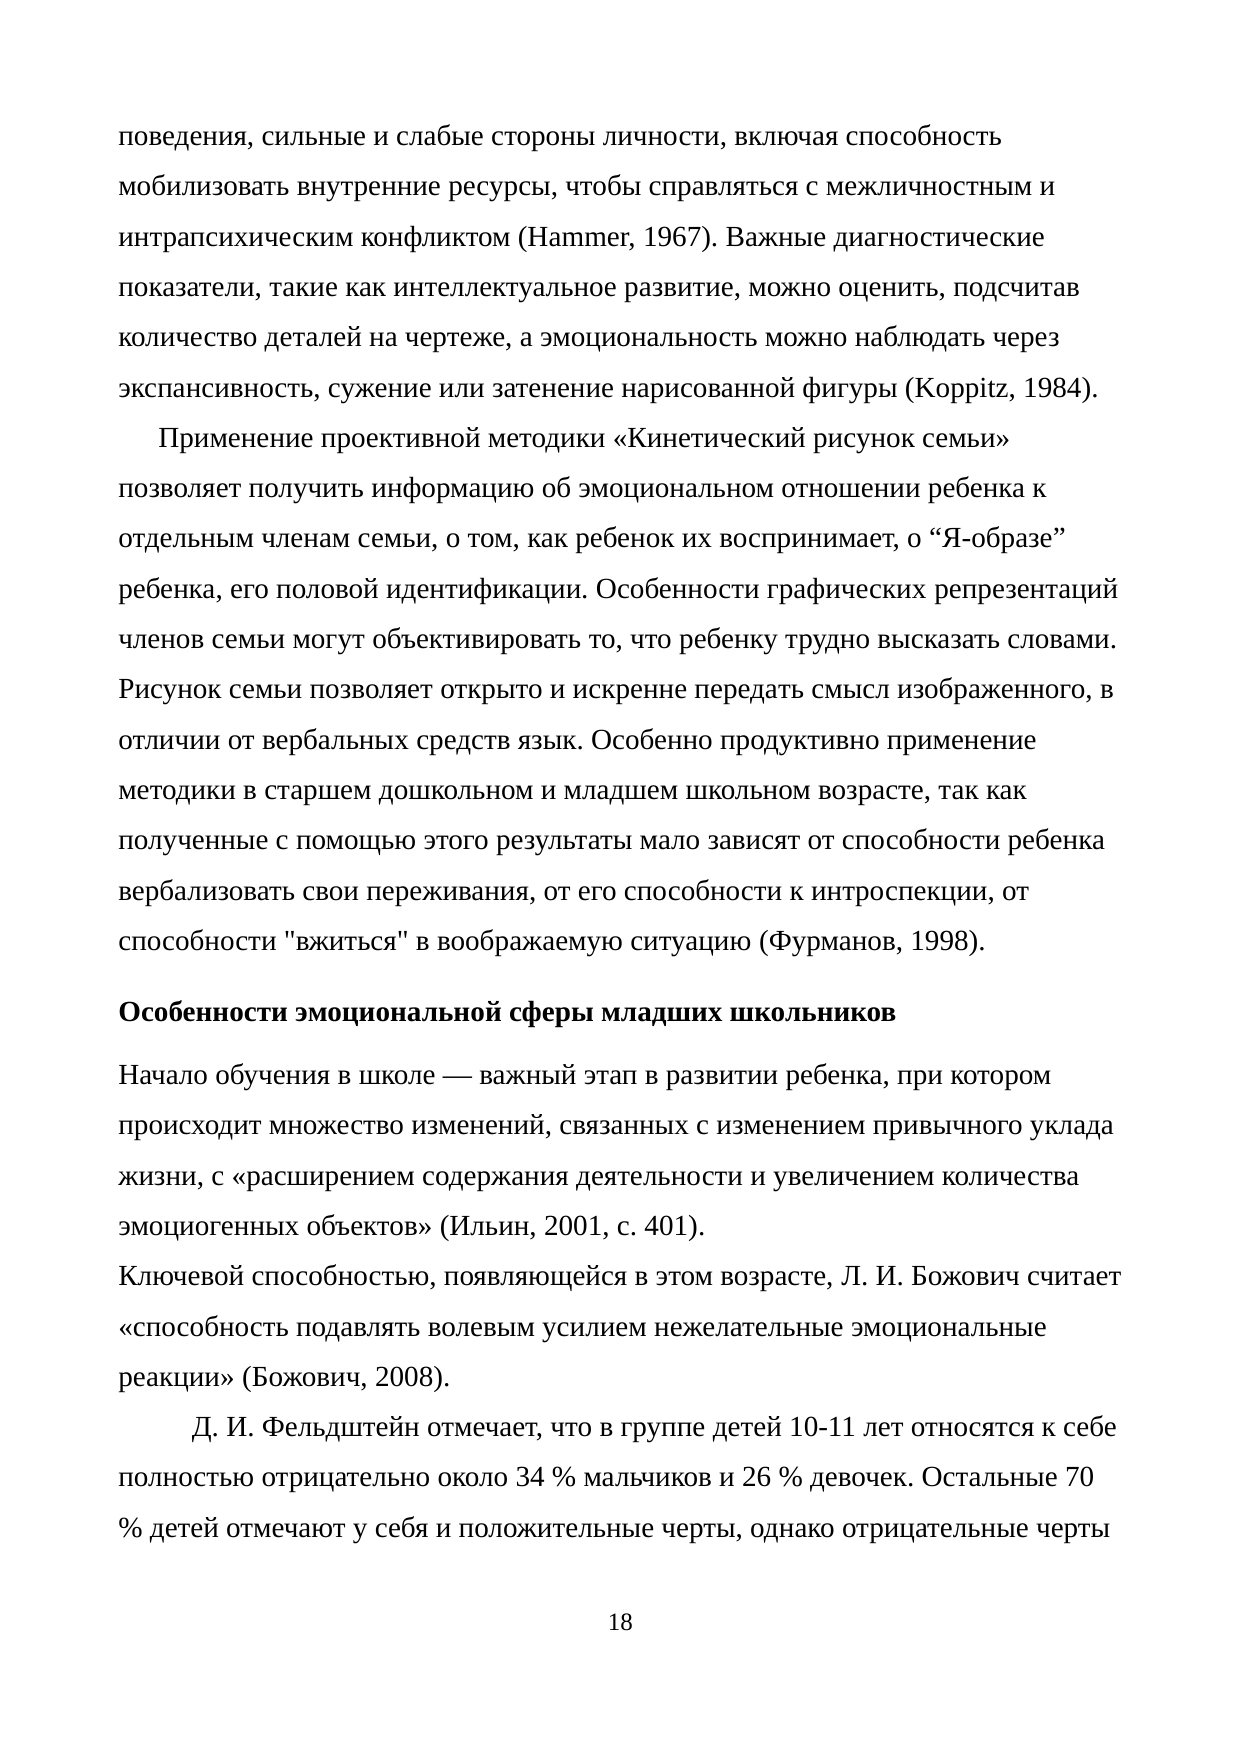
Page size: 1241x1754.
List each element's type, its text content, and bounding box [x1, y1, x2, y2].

text Ключевой способностью, появляющейся в этом возрасте, Л. И. Божович считает «способность подавлять волевым усилием нежелательные эмоциональные реакции» (Божович, 2008). [118, 1258, 1122, 1392]
text Применение проективной методики «Кинетический рисунок семьи» позволяет получить информацию об эмоциональном отношении ребенка к отдельным членам семьи, о том, как ребенок их воспринимает, о “Я-образе” ребенка, его половой идентификации. Особенности графических репрезентаций членов семьи могут объективировать то, что ребенку трудно высказать словами. Рисунок семьи позволяет открыто и искренне передать смысл изображенного, в отличии от вербальных средств язык. Особенно продуктивно применение методики в старшем дошкольном и младшем школьном возрасте, так как полученные с помощью этого результаты мало зависят от способности ребенка вербализовать свои переживания, от его способности к интроспекции, от способности "вжиться" в воображаемую ситуацию (Фурманов, 1998). [118, 420, 1122, 957]
text Д. И. Фельдштейн отмечает, что в группе детей 10-11 лет относятся к себе полностью отрицательно около 34 % мальчиков и 26 % девочек. Остальные 70 % детей отмечают у себя и положительные черты, однако отрицательные черты [118, 1409, 1122, 1543]
subtitle Особенности эмоциональной сферы младших школьников [118, 994, 1122, 1028]
text поведения, сильные и слабые стороны личности, включая способность мобилизовать внутренние ресурсы, чтобы справляться с межличностным и интрапсихическим конфликтом (Hammer, 1967). Важные диагностические показатели, такие как интеллектуальное развитие, можно оценить, подсчитав количество деталей на чертеже, а эмоциональность можно наблюдать через экспансивность, сужение или затенение нарисованной фигуры (Koppitz, 1984). [118, 118, 1122, 403]
text Начало обучения в школе — важный этап в развитии ребенка, при котором происходит множество изменений, связанных с изменением привычного уклада жизни, с «расширением содержания деятельности и увеличением количества эмоциогенных объектов» (Ильин, 2001, с. 401). [118, 1057, 1122, 1242]
